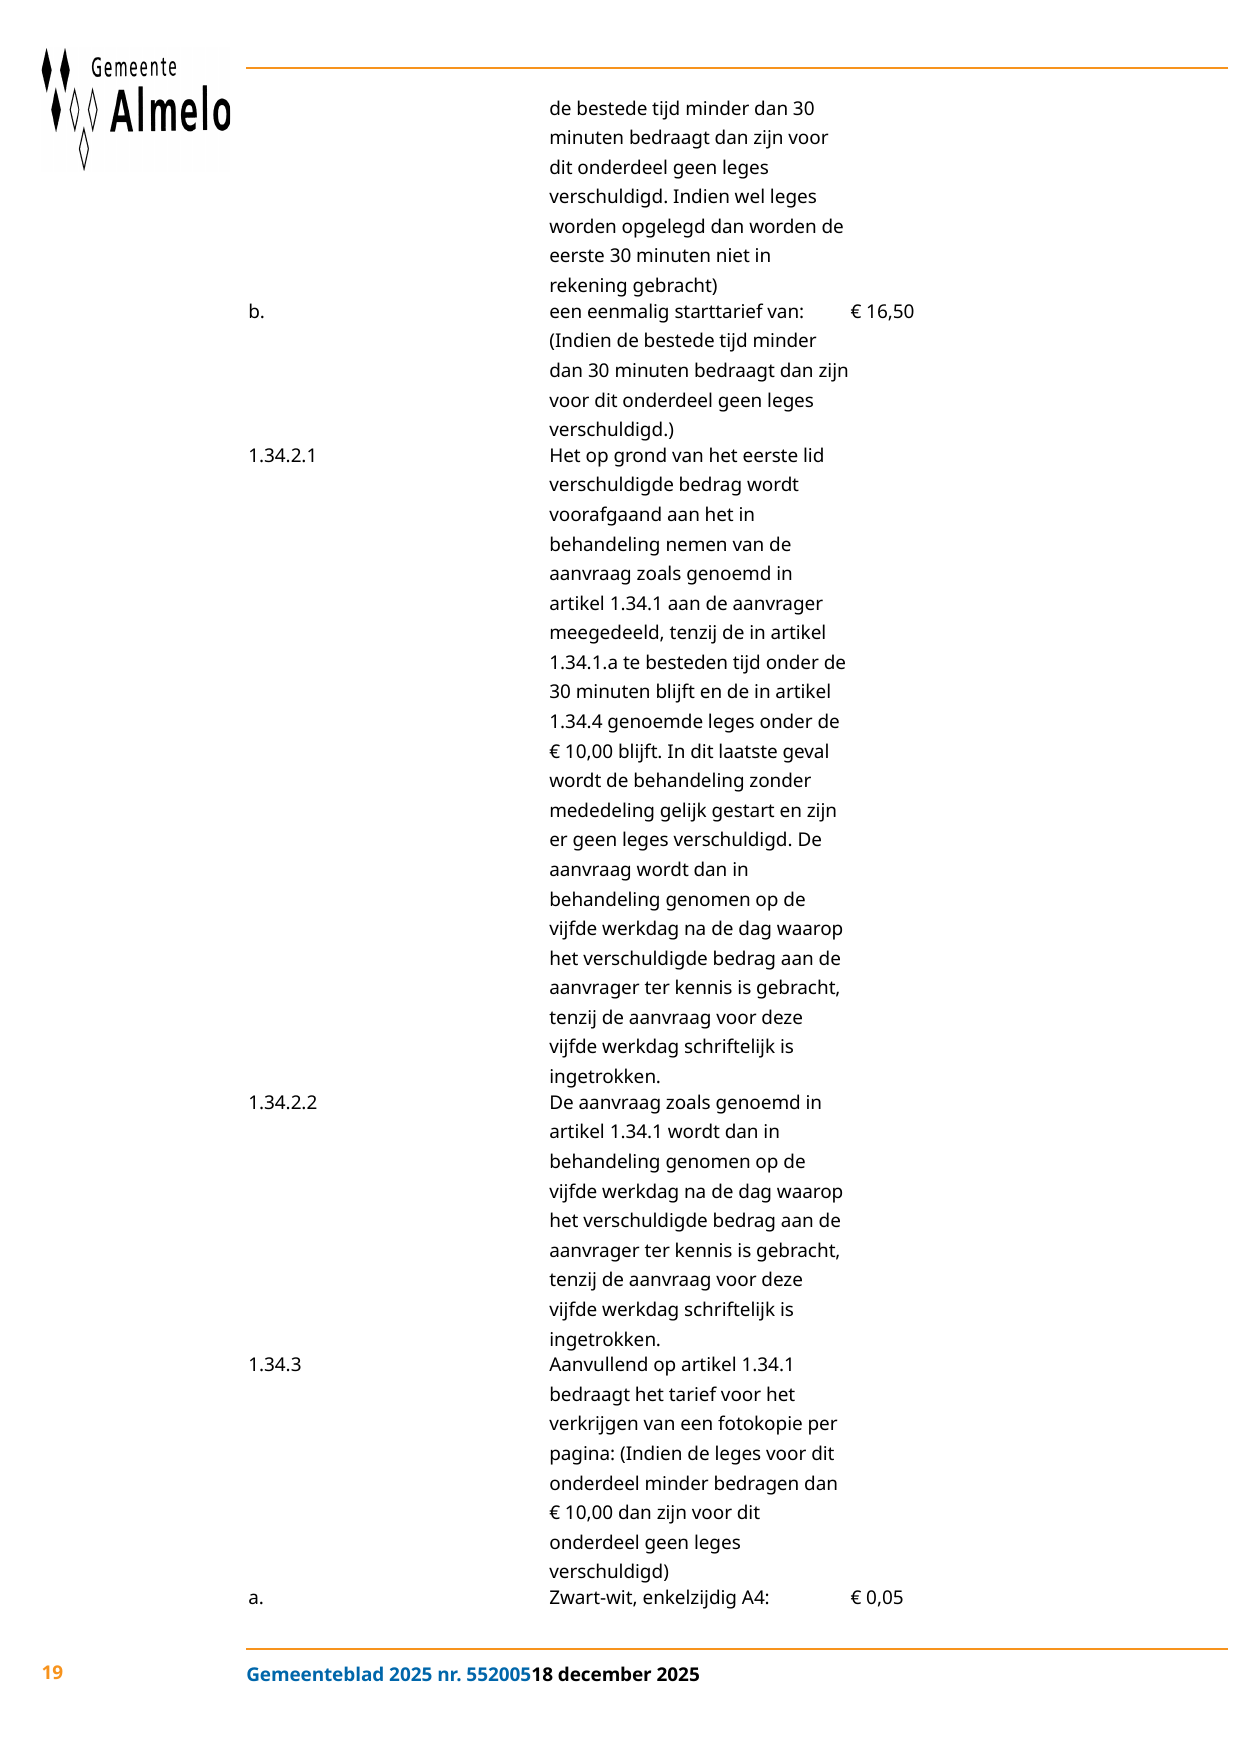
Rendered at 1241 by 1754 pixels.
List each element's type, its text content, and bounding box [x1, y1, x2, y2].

table_cell de bestede tijd minder dan 30 minuten bedraagt dan zijn voor dit onderdeel geen leges verschuldigd. Indien wel leges worden opgelegd dan worden de eerste 30 minuten niet in rekening gebracht) [549, 95, 850, 298]
table_cell 1.34.3 [248, 1351, 549, 1584]
table_cell een eenmalig starttarief van: (Indien de bestede tijd minder dan 30 minuten bedraagt dan zijn voor dit onderdeel geen leges verschuldigd.) [549, 298, 850, 442]
table_cell € 0,05 [850, 1584, 1152, 1610]
table_cell Het op grond van het eerste lid verschuldigde bedrag wordt voorafgaand aan het in behandeling nemen van de aanvraag zoals genoemd in artikel 1.34.1 aan de aanvrager meegedeeld, tenzij de in artikel 1.34.1.a te besteden tijd onder de 30 minuten blijft en de in artikel 1.34.4 genoemde leges onder de € 10,00 blijft. In dit laatste geval wordt de behandeling zonder mededeling gelijk gestart en zijn er geen leges verschuldigd. De aanvraag wordt dan in behandeling genomen op de vijfde werkdag na de dag waarop het verschuldigde bedrag aan de aanvrager ter kennis is gebracht, tenzij de aanvraag voor deze vijfde werkdag schriftelijk is ingetrokken. [549, 442, 850, 1089]
table_cell [850, 442, 1152, 1089]
table_cell a. [248, 1584, 549, 1610]
table_cell 1.34.2.1 [248, 442, 549, 1089]
table_cell [850, 95, 1152, 298]
table_cell [248, 95, 549, 298]
table_cell € 16,50 [850, 298, 1152, 442]
table_cell [850, 1089, 1152, 1351]
table_cell Aanvullend op artikel 1.34.1 bedraagt het tarief voor het verkrijgen van een fotokopie per pagina: (Indien de leges voor dit onderdeel minder bedragen dan € 10,00 dan zijn voor dit onderdeel geen leges verschuldigd) [549, 1351, 850, 1584]
picture [41, 47, 231, 172]
table_cell b. [248, 298, 549, 442]
table_cell [850, 1351, 1152, 1584]
table_cell 1.34.2.2 [248, 1089, 549, 1351]
table_cell De aanvraag zoals genoemd in artikel 1.34.1 wordt dan in behandeling genomen op de vijfde werkdag na de dag waarop het verschuldigde bedrag aan de aanvrager ter kennis is gebracht, tenzij de aanvraag voor deze vijfde werkdag schriftelijk is ingetrokken. [549, 1089, 850, 1351]
table_cell Zwart-wit, enkelzijdig A4: [549, 1584, 850, 1610]
